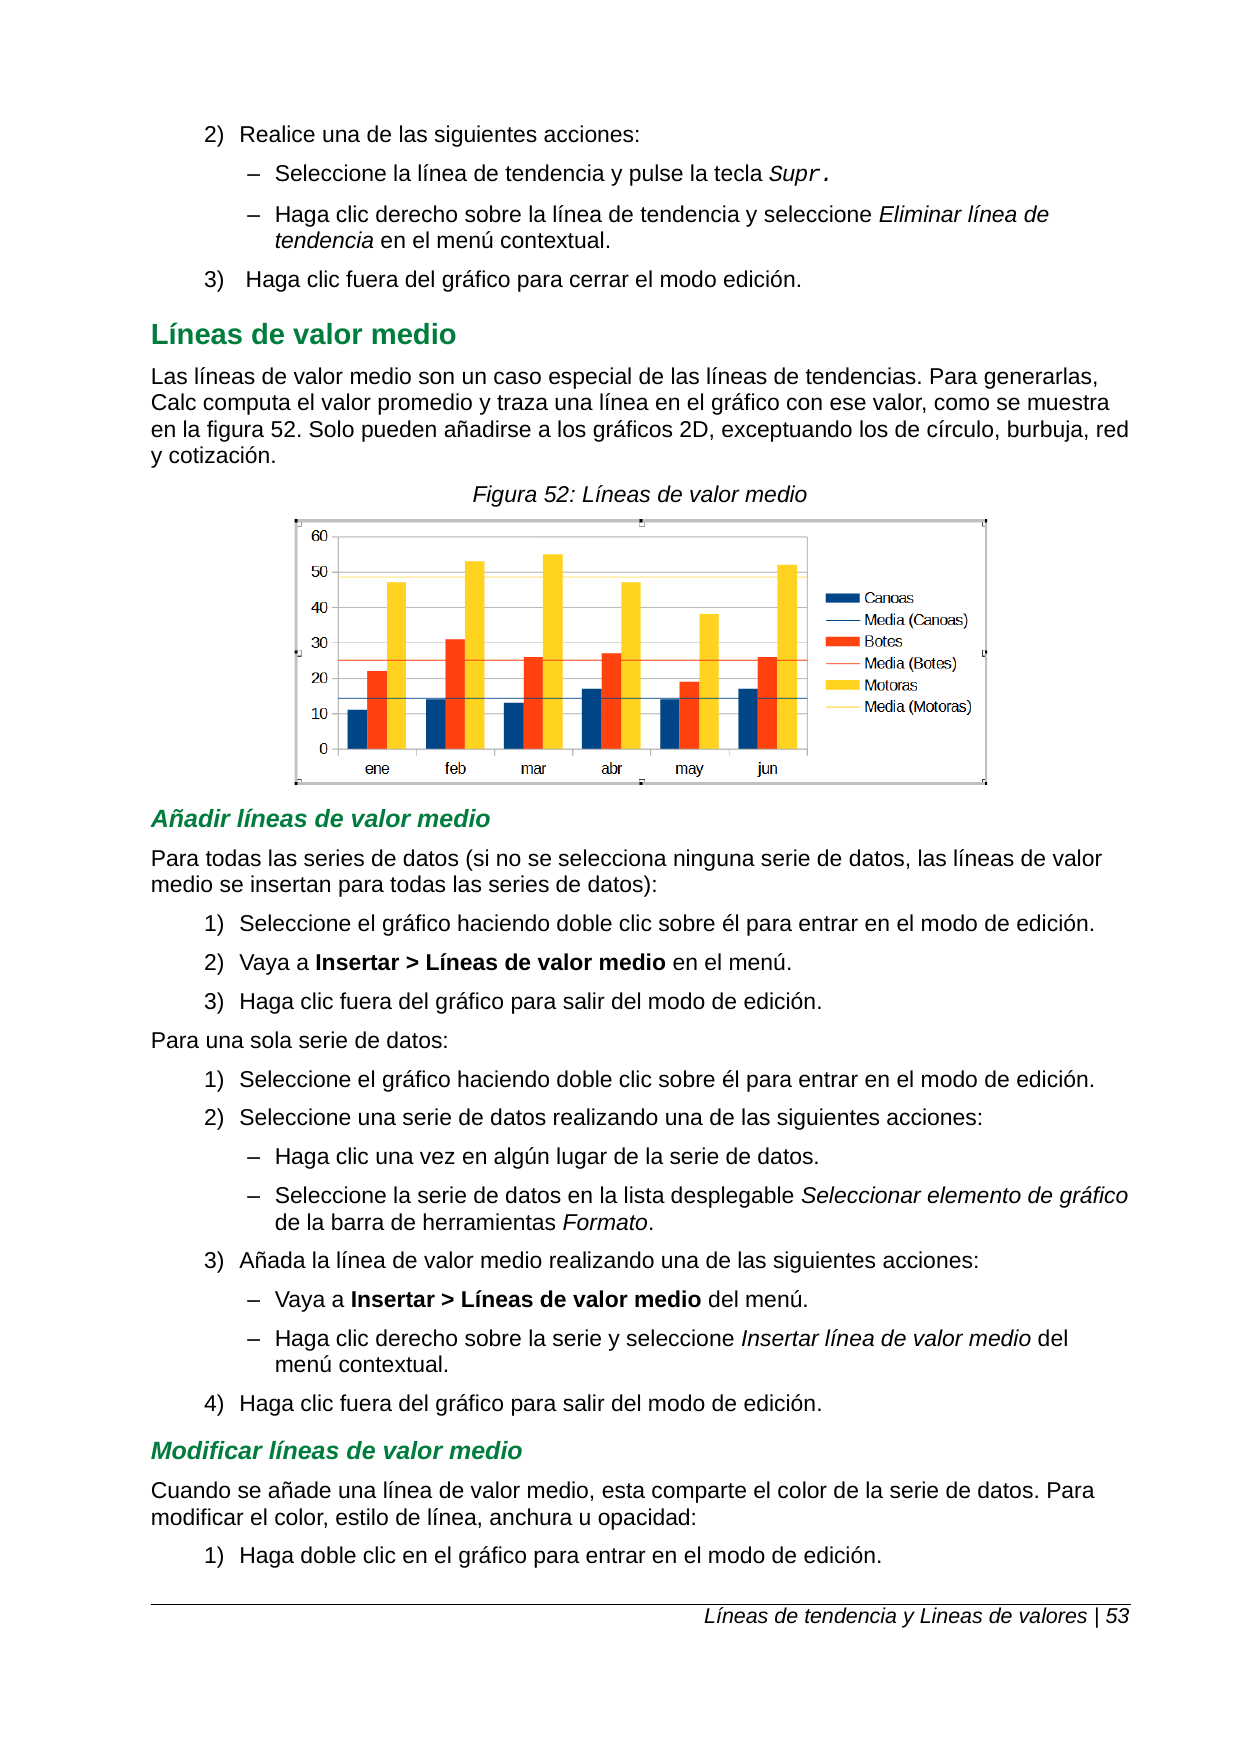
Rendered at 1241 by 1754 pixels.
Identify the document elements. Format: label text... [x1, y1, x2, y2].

list Cuando se añade una línea de valor medio, esta comparte el color de la serie de datos. Para modificar el color, estilo de línea, anchura u opacidad: [151, 1477, 1131, 1530]
picture [294, 519, 988, 785]
list Seleccione la línea de tendencia y pulse la tecla Supr. [260, 160, 1131, 188]
list Seleccione el gráfico haciendo doble clic sobre él para entrar en el modo de edición. [224, 1066, 1131, 1092]
list Vaya a Insertar > Líneas de valor medio del menú. [260, 1286, 1131, 1312]
list Realice una de las siguientes acciones: [224, 121, 1131, 147]
list Seleccione el gráfico haciendo doble clic sobre él para entrar en el modo de edición. [224, 910, 1131, 936]
list Vaya a Insertar > Líneas de valor medio en el menú. [224, 949, 1131, 975]
list Seleccione una serie de datos realizando una de las siguientes acciones: [224, 1104, 1131, 1131]
subtitle Añadir líneas de valor medio [151, 804, 1131, 832]
text Las líneas de valor medio son un caso especial de las líneas de tendencias. Para generarlas, Calc computa el valor promedio y traza una línea en el gráfico con ese valor, como se muestra en la figura 52. Solo pueden añadirse a los gráficos 2D, exceptuando los de círculo, burbuja, red y cotización. [151, 363, 1131, 468]
list Añada la línea de valor medio realizando una de las siguientes acciones: [224, 1247, 1131, 1274]
list Haga doble clic en el gráfico para entrar en el modo de edición. [224, 1542, 1131, 1569]
list Para todas las series de datos (si no se selecciona ninguna serie de datos, las líneas de valor medio se insertan para todas las series de datos): [151, 845, 1131, 898]
list Haga clic fuera del gráfico para salir del modo de edición. [224, 988, 1131, 1014]
list Seleccione la serie de datos en la lista desplegable Seleccionar elemento de gráfico de la barra de herramientas Formato. [260, 1182, 1131, 1235]
subtitle Modificar líneas de valor medio [151, 1436, 1131, 1465]
list Haga clic derecho sobre la línea de tendencia y seleccione Eliminar línea de tendencia en el menú contextual. [260, 201, 1131, 253]
list Para una sola serie de datos: [151, 1027, 1131, 1053]
text Figura 52: Líneas de valor medio [294, 481, 987, 507]
list Haga clic fuera del gráfico para cerrar el modo edición. [224, 266, 1131, 292]
list Haga clic fuera del gráfico para salir del modo de edición. [224, 1390, 1131, 1417]
list Haga clic derecho sobre la serie y seleccione Insertar línea de valor medio del menú contextual. [260, 1325, 1131, 1378]
subtitle Líneas de valor medio [151, 317, 1131, 351]
list Haga clic una vez en algún lugar de la serie de datos. [260, 1143, 1131, 1169]
